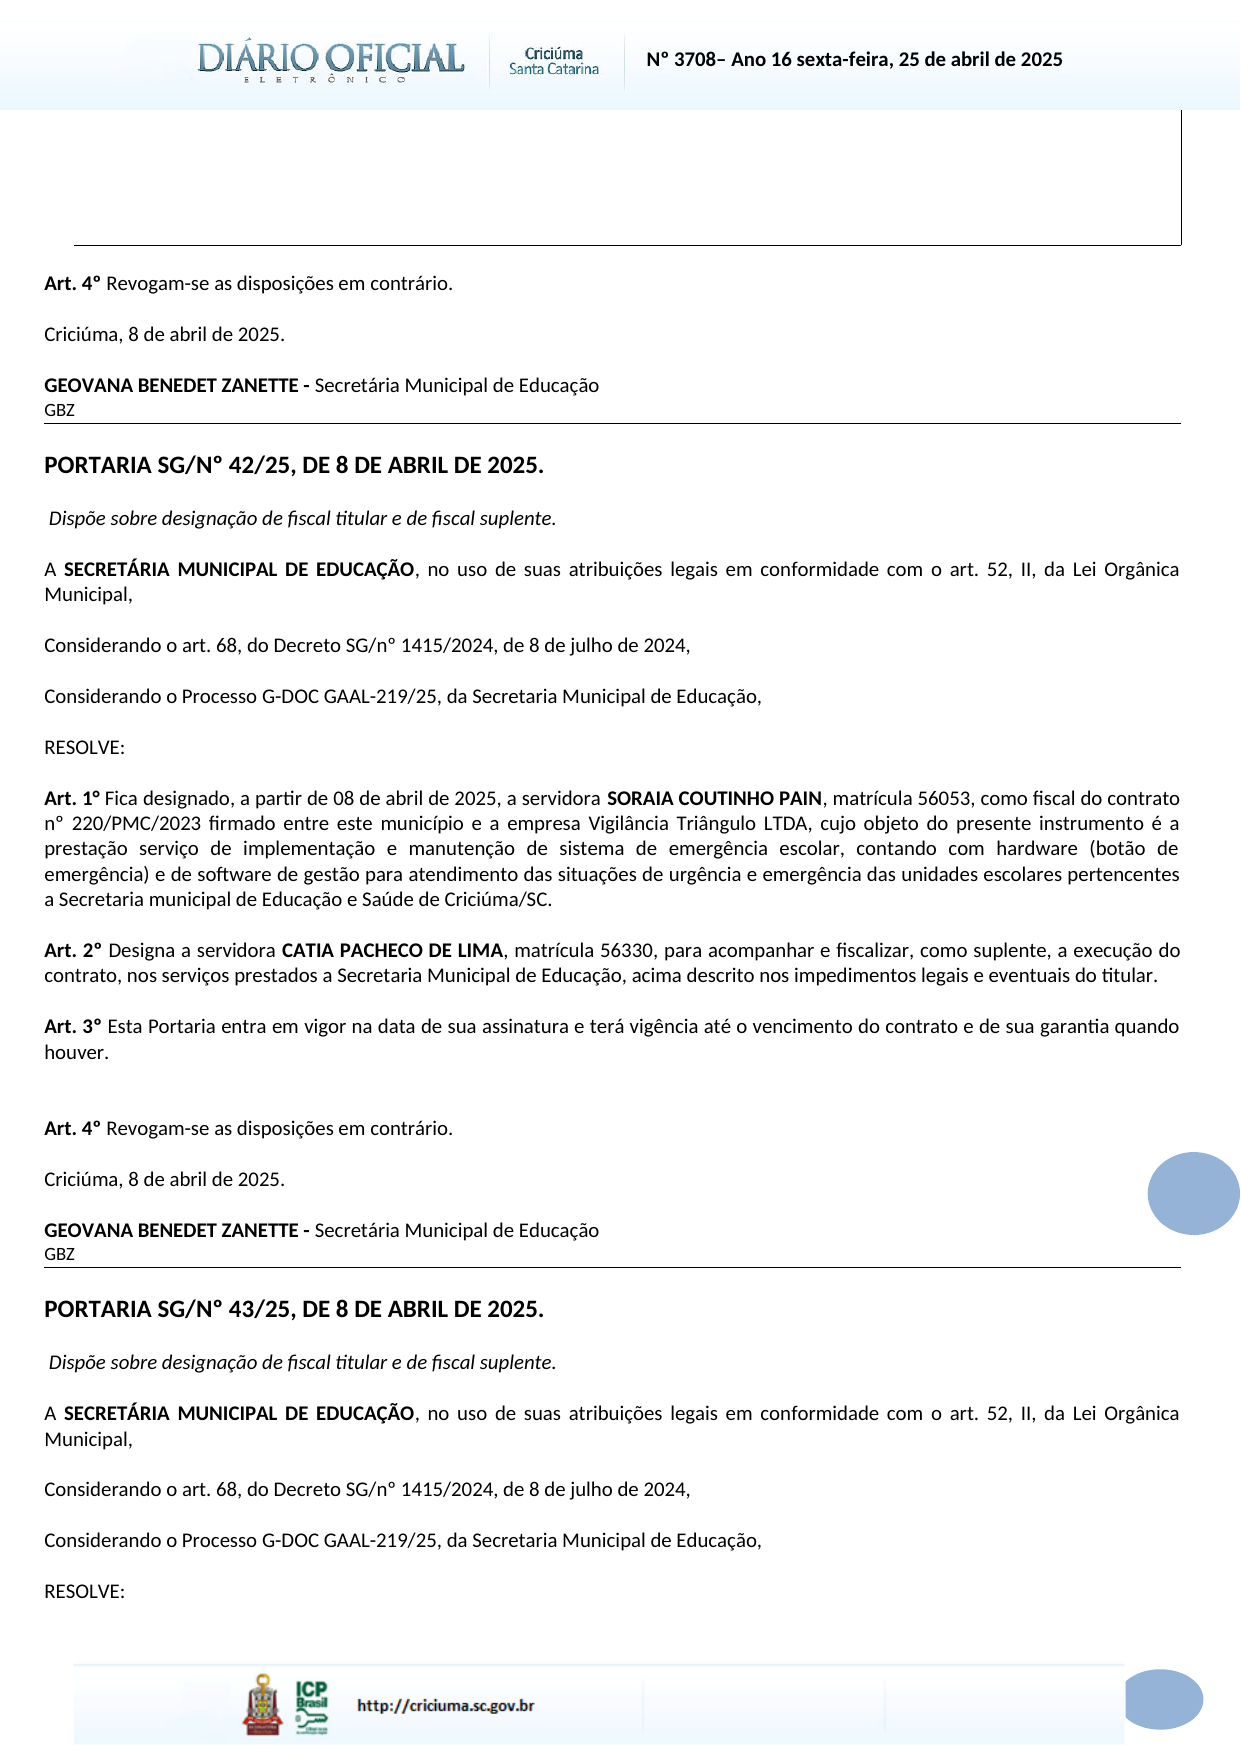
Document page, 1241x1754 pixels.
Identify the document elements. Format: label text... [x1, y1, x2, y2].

text A SECRETÁRIA MUNICIPAL DE EDUCAÇÃO, no uso de suas atribuições legais em conformidade com o art. 52, II, da Lei Orgânica Municipal, [44, 556, 1181, 607]
text Art. 3º Esta Portaria entra em vigor na data de sua assinatura e terá vigência até o vencimento do contrato e de sua garantia quando houver. [44, 1013, 1181, 1064]
text GBZ [44, 398, 1181, 423]
text PORTARIA SG/Nº 43/25, DE 8 DE ABRIL DE 2025. [44, 1294, 1181, 1324]
text Criciúma, 8 de abril de 2025. [44, 321, 1181, 347]
text GBZ [44, 1242, 1181, 1267]
text GEOVANA BENEDET ZANETTE - Secretária Municipal de Educação [44, 372, 1181, 398]
text PORTARIA SG/Nº 42/25, DE 8 DE ABRIL DE 2025. [44, 449, 1181, 480]
text Considerando o art. 68, do Decreto SG/nº 1415/2024, de 8 de julho de 2024, [44, 1477, 1181, 1502]
text Art. 1° Fica designado, a partir de 08 de abril de 2025, a servidora SORAIA COUTINHO PAIN, matrícula 56053, como fiscal do contrato nº 220/PMC/2023 firmado entre este município e a empresa Vigilância Triângulo LTDA, cujo objeto do presente instrumento é a prestação serviço de implementação e manutenção de sistema de emergência escolar, contando com hardware (botão de emergência) e de software de gestão para atendimento das situações de urgência e emergência das unidades escolares pertencentes a Secretaria municipal de Educação e Saúde de Criciúma/SC. [44, 785, 1181, 912]
text Art. 4º Revogam-se as disposições em contrário. [44, 1115, 1181, 1141]
text A SECRETÁRIA MUNICIPAL DE EDUCAÇÃO, no uso de suas atribuições legais em conformidade com o art. 52, II, da Lei Orgânica Municipal, [44, 1400, 1181, 1451]
text RESOLVE: [44, 1578, 1181, 1604]
text RESOLVE: [44, 734, 1181, 759]
text Art. 2º Designa a servidora CATIA PACHECO DE LIMA, matrícula 56330, para acompanhar e fiscalizar, como suplente, a execução do contrato, nos serviços prestados a Secretaria Municipal de Educação, acima descrito nos impedimentos legais e eventuais do titular. [44, 937, 1181, 988]
text Considerando o Processo G-DOC GAAL-219/25, da Secretaria Municipal de Educação, [44, 1527, 1181, 1553]
text Considerando o Processo G-DOC GAAL-219/25, da Secretaria Municipal de Educação, [44, 683, 1181, 708]
text Art. 4º Revogam-se as disposições em contrário. [44, 271, 1181, 296]
text Dispõe sobre designação de fiscal titular e de fiscal suplente. [44, 1349, 1181, 1375]
text Considerando o art. 68, do Decreto SG/nº 1415/2024, de 8 de julho de 2024, [44, 632, 1181, 658]
text Criciúma, 8 de abril de 2025. [44, 1166, 1158, 1191]
text Dispõe sobre designação de fiscal titular e de fiscal suplente. [44, 505, 1181, 531]
text GEOVANA BENEDET ZANETTE - Secretária Municipal de Educação [44, 1217, 1181, 1242]
